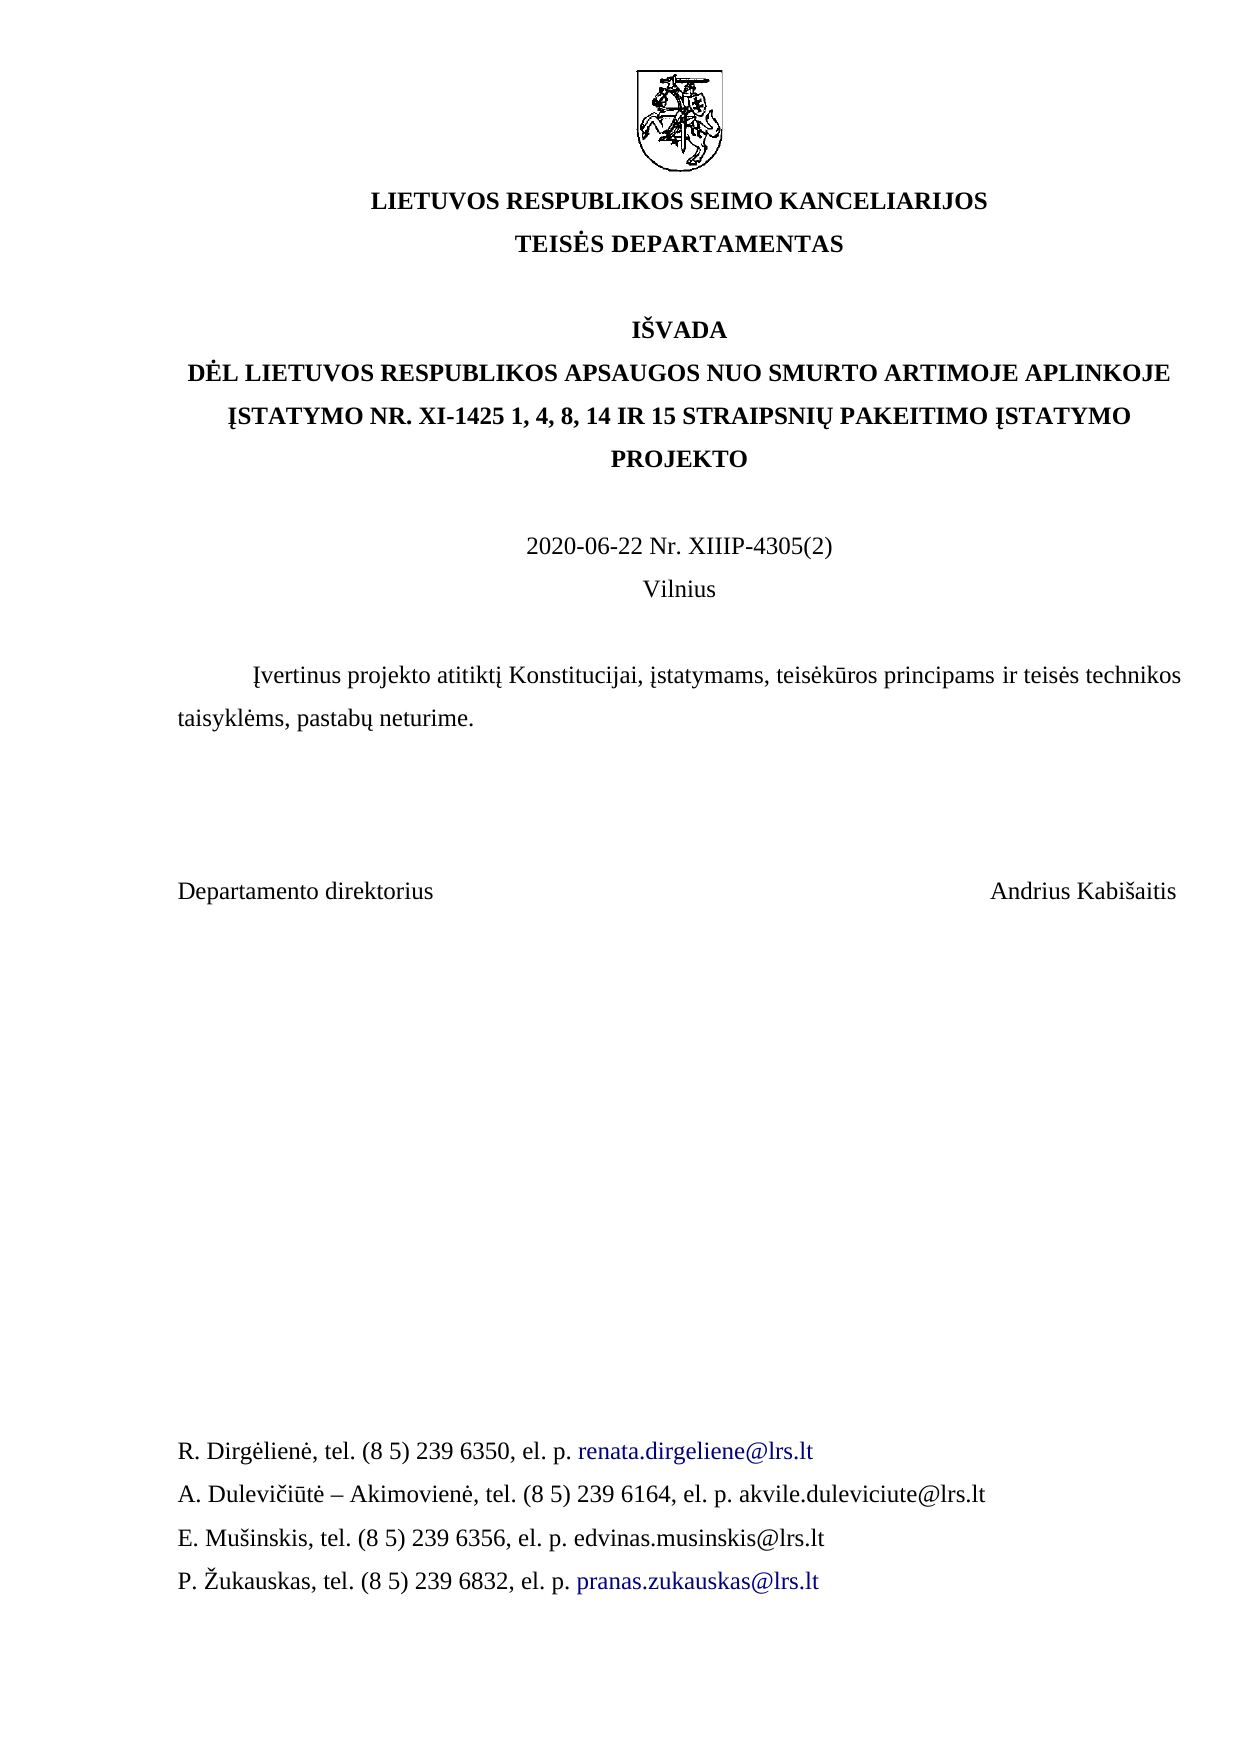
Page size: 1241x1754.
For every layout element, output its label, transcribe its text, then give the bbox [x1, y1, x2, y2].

text Departamento direktorius Andrius Kabišaitis [177, 876, 1181, 904]
subtitle Įvertinus projekto atitiktį Konstitucijai, įstatymams, teisėkūros principams ir teisės technikos taisyklėms, pastabų neturime. [177, 660, 1181, 732]
text IŠVADA [177, 315, 1181, 344]
text TEISĖS DEPARTAMENTAS [177, 229, 1181, 258]
text DĖL LIETUVOS RESPUBLIKOS APSAUGOS NUO SMURTO ARTIMOJE APLINKOJE ĮSTATYMO NR. XI-1425 1, 4, 8, 14 IR 15 STRAIPSNIŲ PAKEITIMO ĮSTATYMO PROJEKTO [177, 358, 1181, 473]
text LIETUVOS RESPUBLIKOS SEIMO KANCELIARIJOS [177, 186, 1181, 214]
text E. Mušinskis, tel. (8 5) 239 6356, el. p. edvinas.musinskis@lrs.lt [177, 1523, 1181, 1551]
text Vilnius [177, 574, 1181, 603]
text A. Dulevičiūtė – Akimovienė, tel. (8 5) 239 6164, el. p. akvile.duleviciute@lrs.lt [177, 1479, 1181, 1508]
text P. Žukauskas, tel. (8 5) 239 6832, el. p. pranas.zukauskas@lrs.lt [177, 1566, 1181, 1594]
text R. Dirgėlienė, tel. (8 5) 239 6350, el. p. renata.dirgeliene@lrs.lt [177, 1436, 1181, 1465]
text 2020-06-22 Nr. XIIIP-4305(2) [177, 531, 1181, 559]
